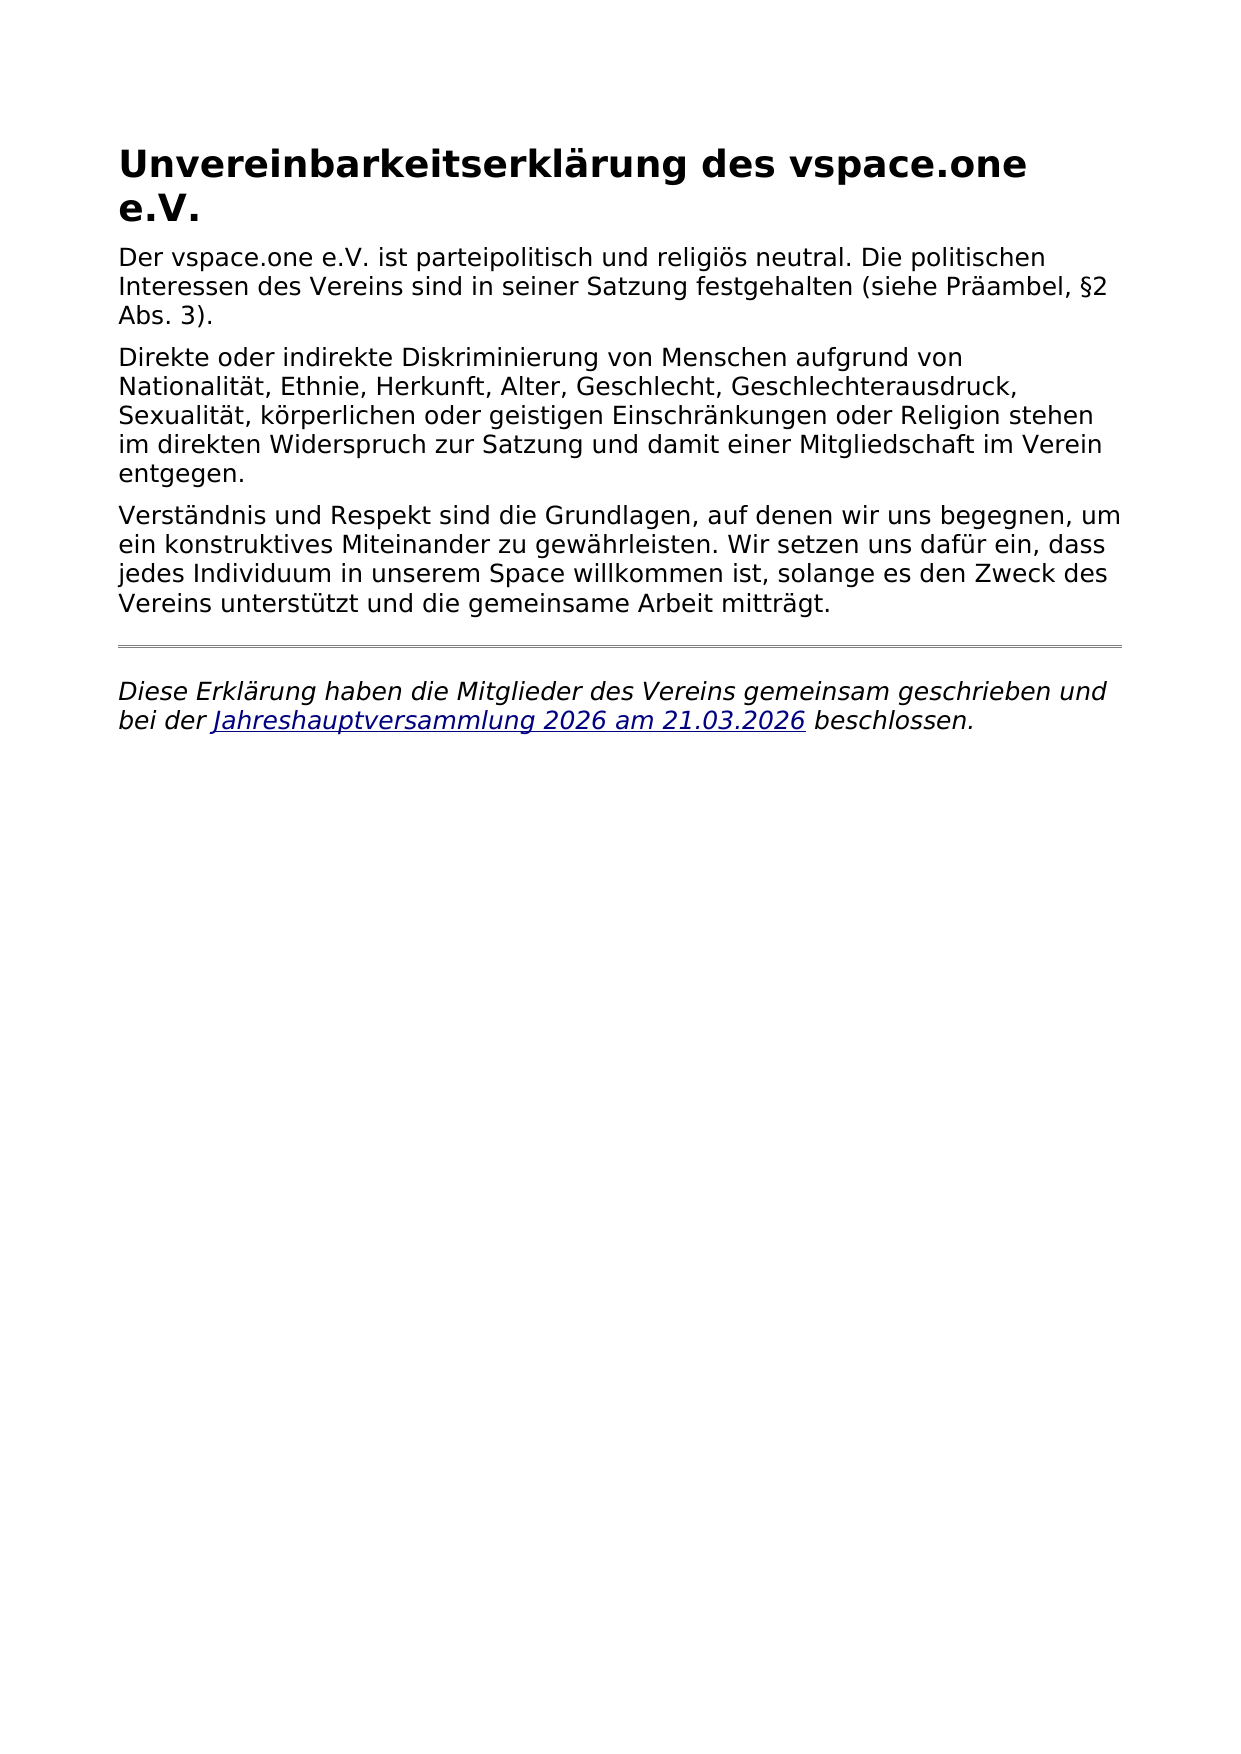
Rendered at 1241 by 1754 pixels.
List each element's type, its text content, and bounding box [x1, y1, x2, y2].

text Diese Erklärung haben die Mitglieder des Vereins gemeinsam geschrieben und bei der Jahreshauptversammlung 2026 am 21.03.2026 beschlossen. [118, 677, 1122, 735]
text Verständnis und Respekt sind die Grundlagen, auf denen wir uns begegnen, um ein konstruktives Miteinander zu gewährleisten. Wir setzen uns dafür ein, dass jedes Individuum in unserem Space willkommen ist, solange es den Zweck des Vereins unterstützt und die gemeinsame Arbeit mitträgt. [118, 501, 1122, 618]
text Der vspace.one e.V. ist parteipolitisch und religiös neutral. Die politischen Interessen des Vereins sind in seiner Satzung festgehalten (siehe Präambel, §2 Abs. 3). [118, 243, 1122, 330]
subtitle Unvereinbarkeitserklärung des vspace.one e.V. [118, 143, 1122, 230]
text Direkte oder indirekte Diskriminierung von Menschen aufgrund von Nationalität, Ethnie, Herkunft, Alter, Geschlecht, Geschlechterausdruck, Sexualität, körperlichen oder geistigen Einschränkungen oder Religion stehen im direkten Widerspruch zur Satzung und damit einer Mitgliedschaft im Verein entgegen. [118, 343, 1122, 489]
